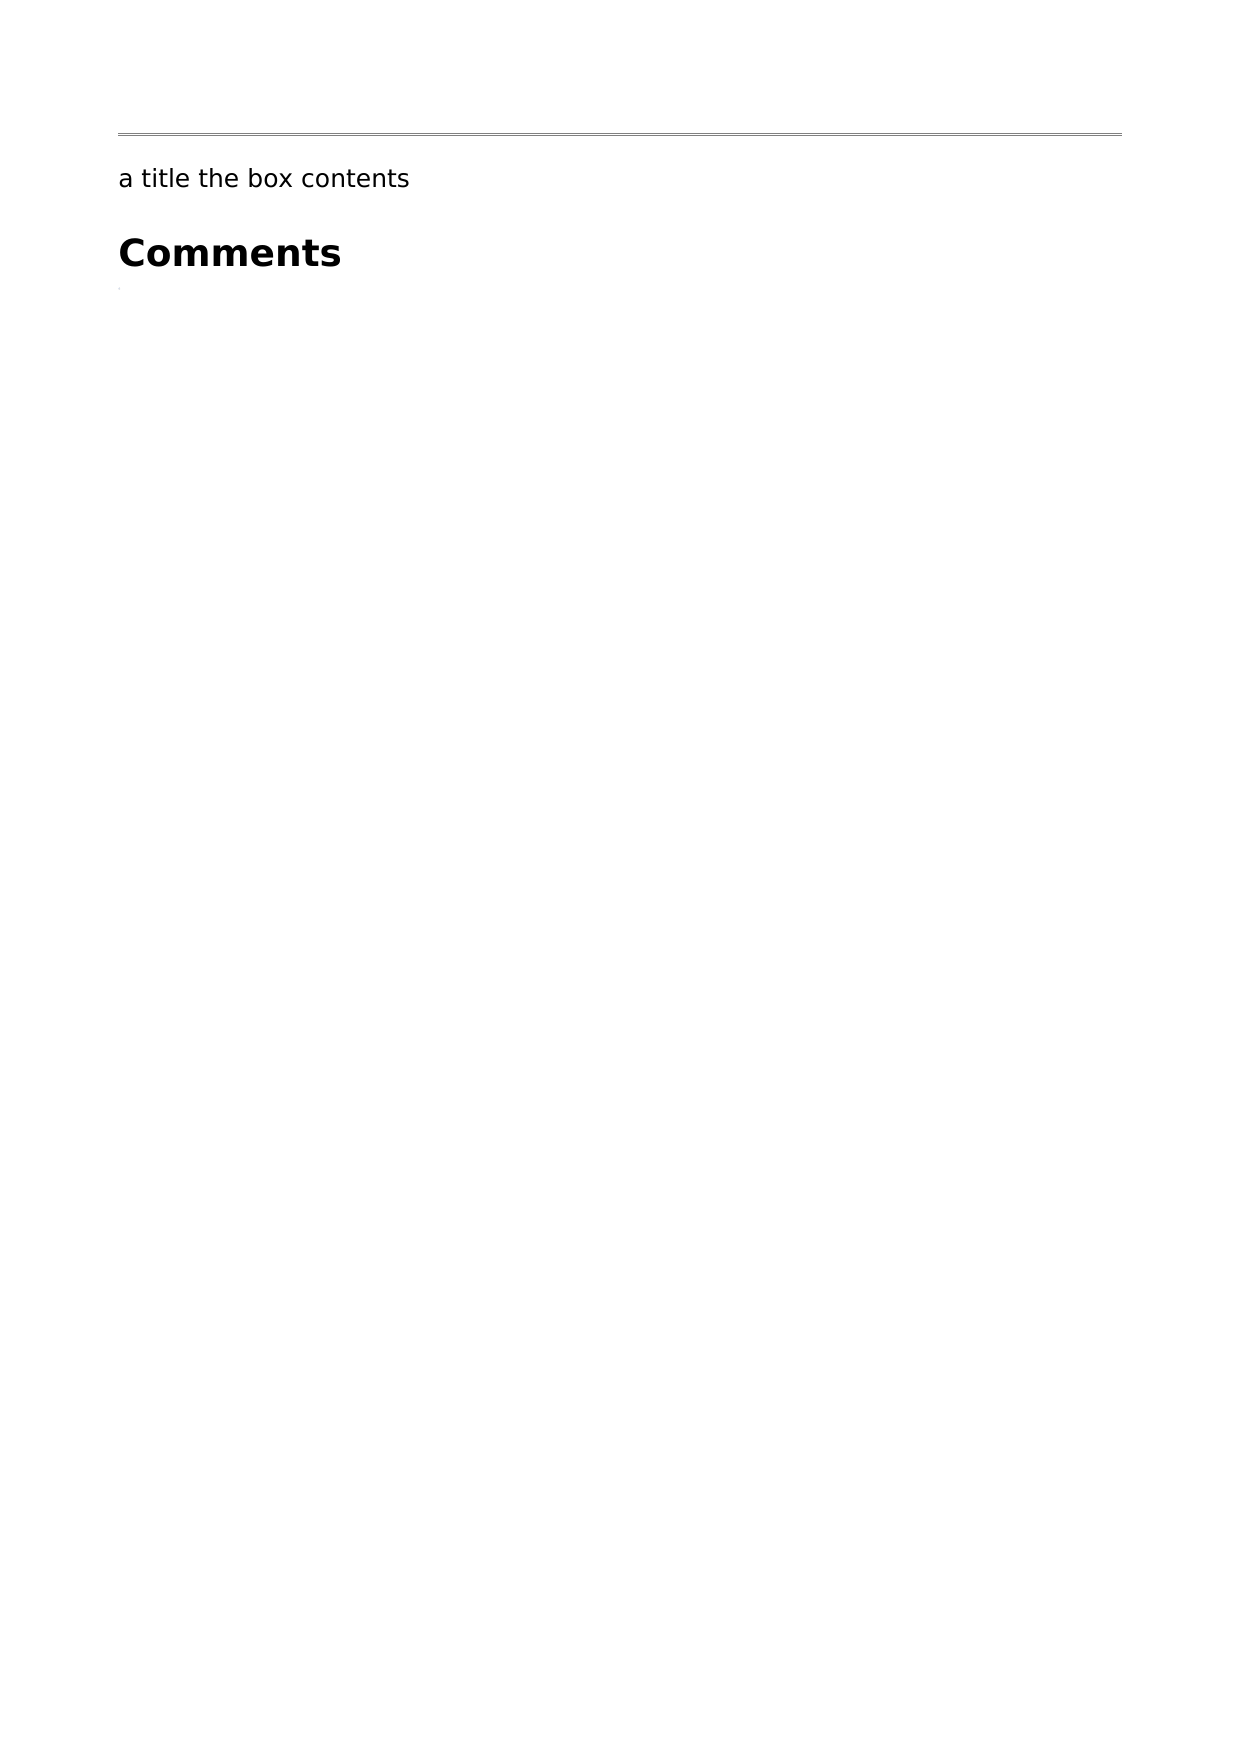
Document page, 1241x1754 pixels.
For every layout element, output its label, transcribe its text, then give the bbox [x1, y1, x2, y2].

subtitle Comments [118, 231, 1122, 275]
text a title the box contents [118, 164, 1122, 194]
